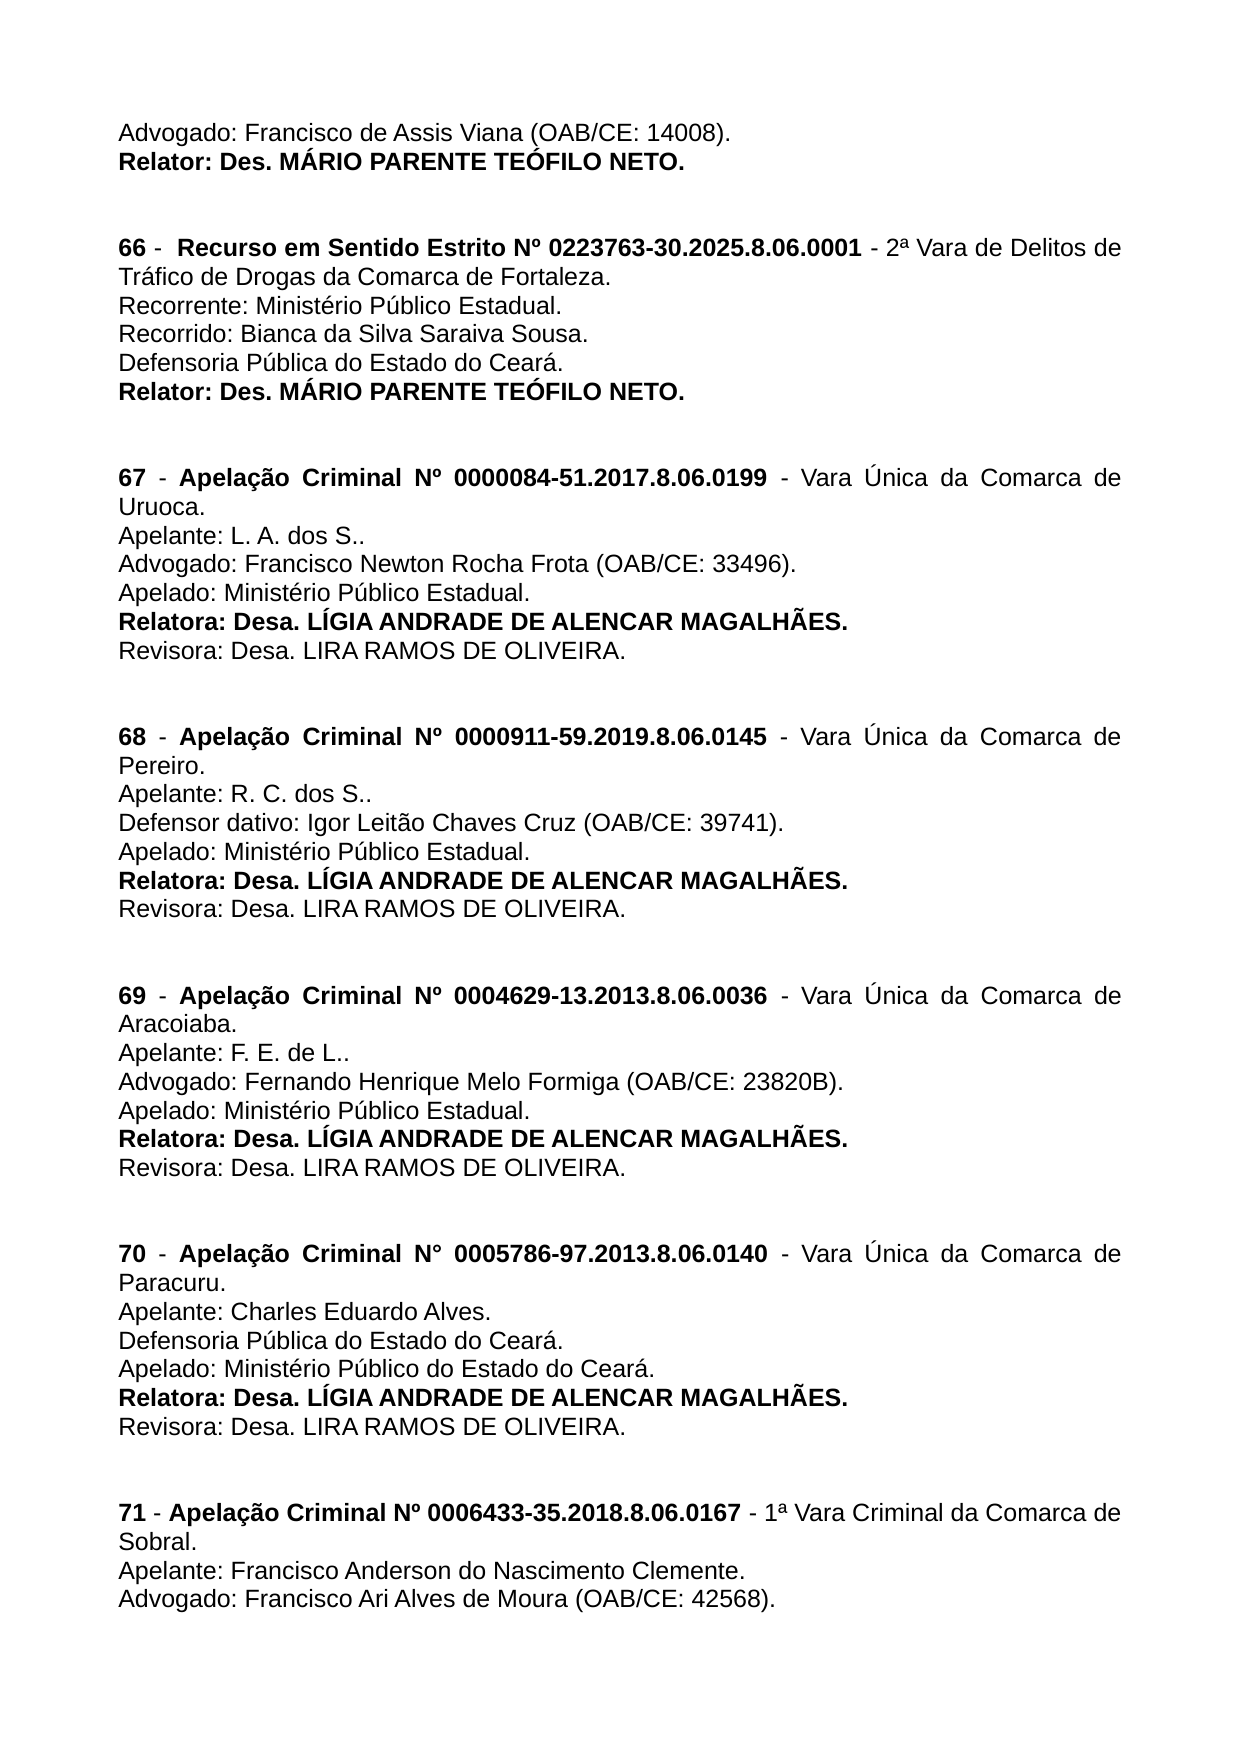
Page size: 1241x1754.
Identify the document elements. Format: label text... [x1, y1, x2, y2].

text 66 - Recurso em Sentido Estrito Nº 0223763-30.2025.8.06.0001 - 2ª Vara de Delitos de Tráfico de Drogas da Comarca de Fortaleza. [118, 233, 1122, 291]
text Apelado: Ministério Público do Estado do Ceará. [118, 1354, 1122, 1383]
text Relator: Des. MÁRIO PARENTE TEÓFILO NETO. [118, 147, 1122, 176]
text Advogado: Francisco Newton Rocha Frota (OAB/CE: 33496). [118, 549, 1122, 578]
text Revisora: Desa. LIRA RAMOS DE OLIVEIRA. [118, 636, 1122, 664]
text Apelado: Ministério Público Estadual. [118, 578, 1122, 607]
text Recorrente: Ministério Público Estadual. [118, 291, 1122, 319]
text Relatora: Desa. LÍGIA ANDRADE DE ALENCAR MAGALHÃES. [118, 607, 1122, 636]
text 69 - Apelação Criminal Nº 0004629-13.2013.8.06.0036 - Vara Única da Comarca de Aracoiaba. [118, 981, 1122, 1038]
text Apelante: R. C. dos S.. [118, 779, 1122, 808]
text 68 - Apelação Criminal Nº 0000911-59.2019.8.06.0145 - Vara Única da Comarca de Pereiro. [118, 722, 1122, 779]
text 71 - Apelação Criminal Nº 0006433-35.2018.8.06.0167 - 1ª Vara Criminal da Comarca de Sobral. [118, 1498, 1122, 1556]
text Apelado: Ministério Público Estadual. [118, 1096, 1122, 1124]
text Apelante: Francisco Anderson do Nascimento Clemente. [118, 1556, 1122, 1584]
text Revisora: Desa. LIRA RAMOS DE OLIVEIRA. [118, 1412, 1122, 1441]
text Revisora: Desa. LIRA RAMOS DE OLIVEIRA. [118, 1153, 1122, 1182]
text Relatora: Desa. LÍGIA ANDRADE DE ALENCAR MAGALHÃES. [118, 1383, 1122, 1412]
text Revisora: Desa. LIRA RAMOS DE OLIVEIRA. [118, 894, 1122, 923]
text Advogado: Francisco Ari Alves de Moura (OAB/CE: 42568). [118, 1584, 1122, 1613]
text 70 - Apelação Criminal N° 0005786-97.2013.8.06.0140 - Vara Única da Comarca de Paracuru. [118, 1239, 1122, 1297]
text Apelado: Ministério Público Estadual. [118, 837, 1122, 866]
text Defensor dativo: Igor Leitão Chaves Cruz (OAB/CE: 39741). [118, 808, 1122, 837]
text Advogado: Francisco de Assis Viana (OAB/CE: 14008). [118, 118, 1122, 147]
text Apelante: L. A. dos S.. [118, 521, 1122, 549]
text Relator: Des. MÁRIO PARENTE TEÓFILO NETO. [118, 377, 1122, 406]
text Defensoria Pública do Estado do Ceará. [118, 348, 1122, 377]
text Advogado: Fernando Henrique Melo Formiga (OAB/CE: 23820B). [118, 1067, 1122, 1096]
text Recorrido: Bianca da Silva Saraiva Sousa. [118, 319, 1122, 348]
text Relatora: Desa. LÍGIA ANDRADE DE ALENCAR MAGALHÃES. [118, 866, 1122, 894]
text Apelante: Charles Eduardo Alves. [118, 1297, 1122, 1326]
text Apelante: F. E. de L.. [118, 1038, 1122, 1067]
text 67 - Apelação Criminal Nº 0000084-51.2017.8.06.0199 - Vara Única da Comarca de Uruoca. [118, 463, 1122, 521]
text Relatora: Desa. LÍGIA ANDRADE DE ALENCAR MAGALHÃES. [118, 1124, 1122, 1153]
text Defensoria Pública do Estado do Ceará. [118, 1326, 1122, 1354]
